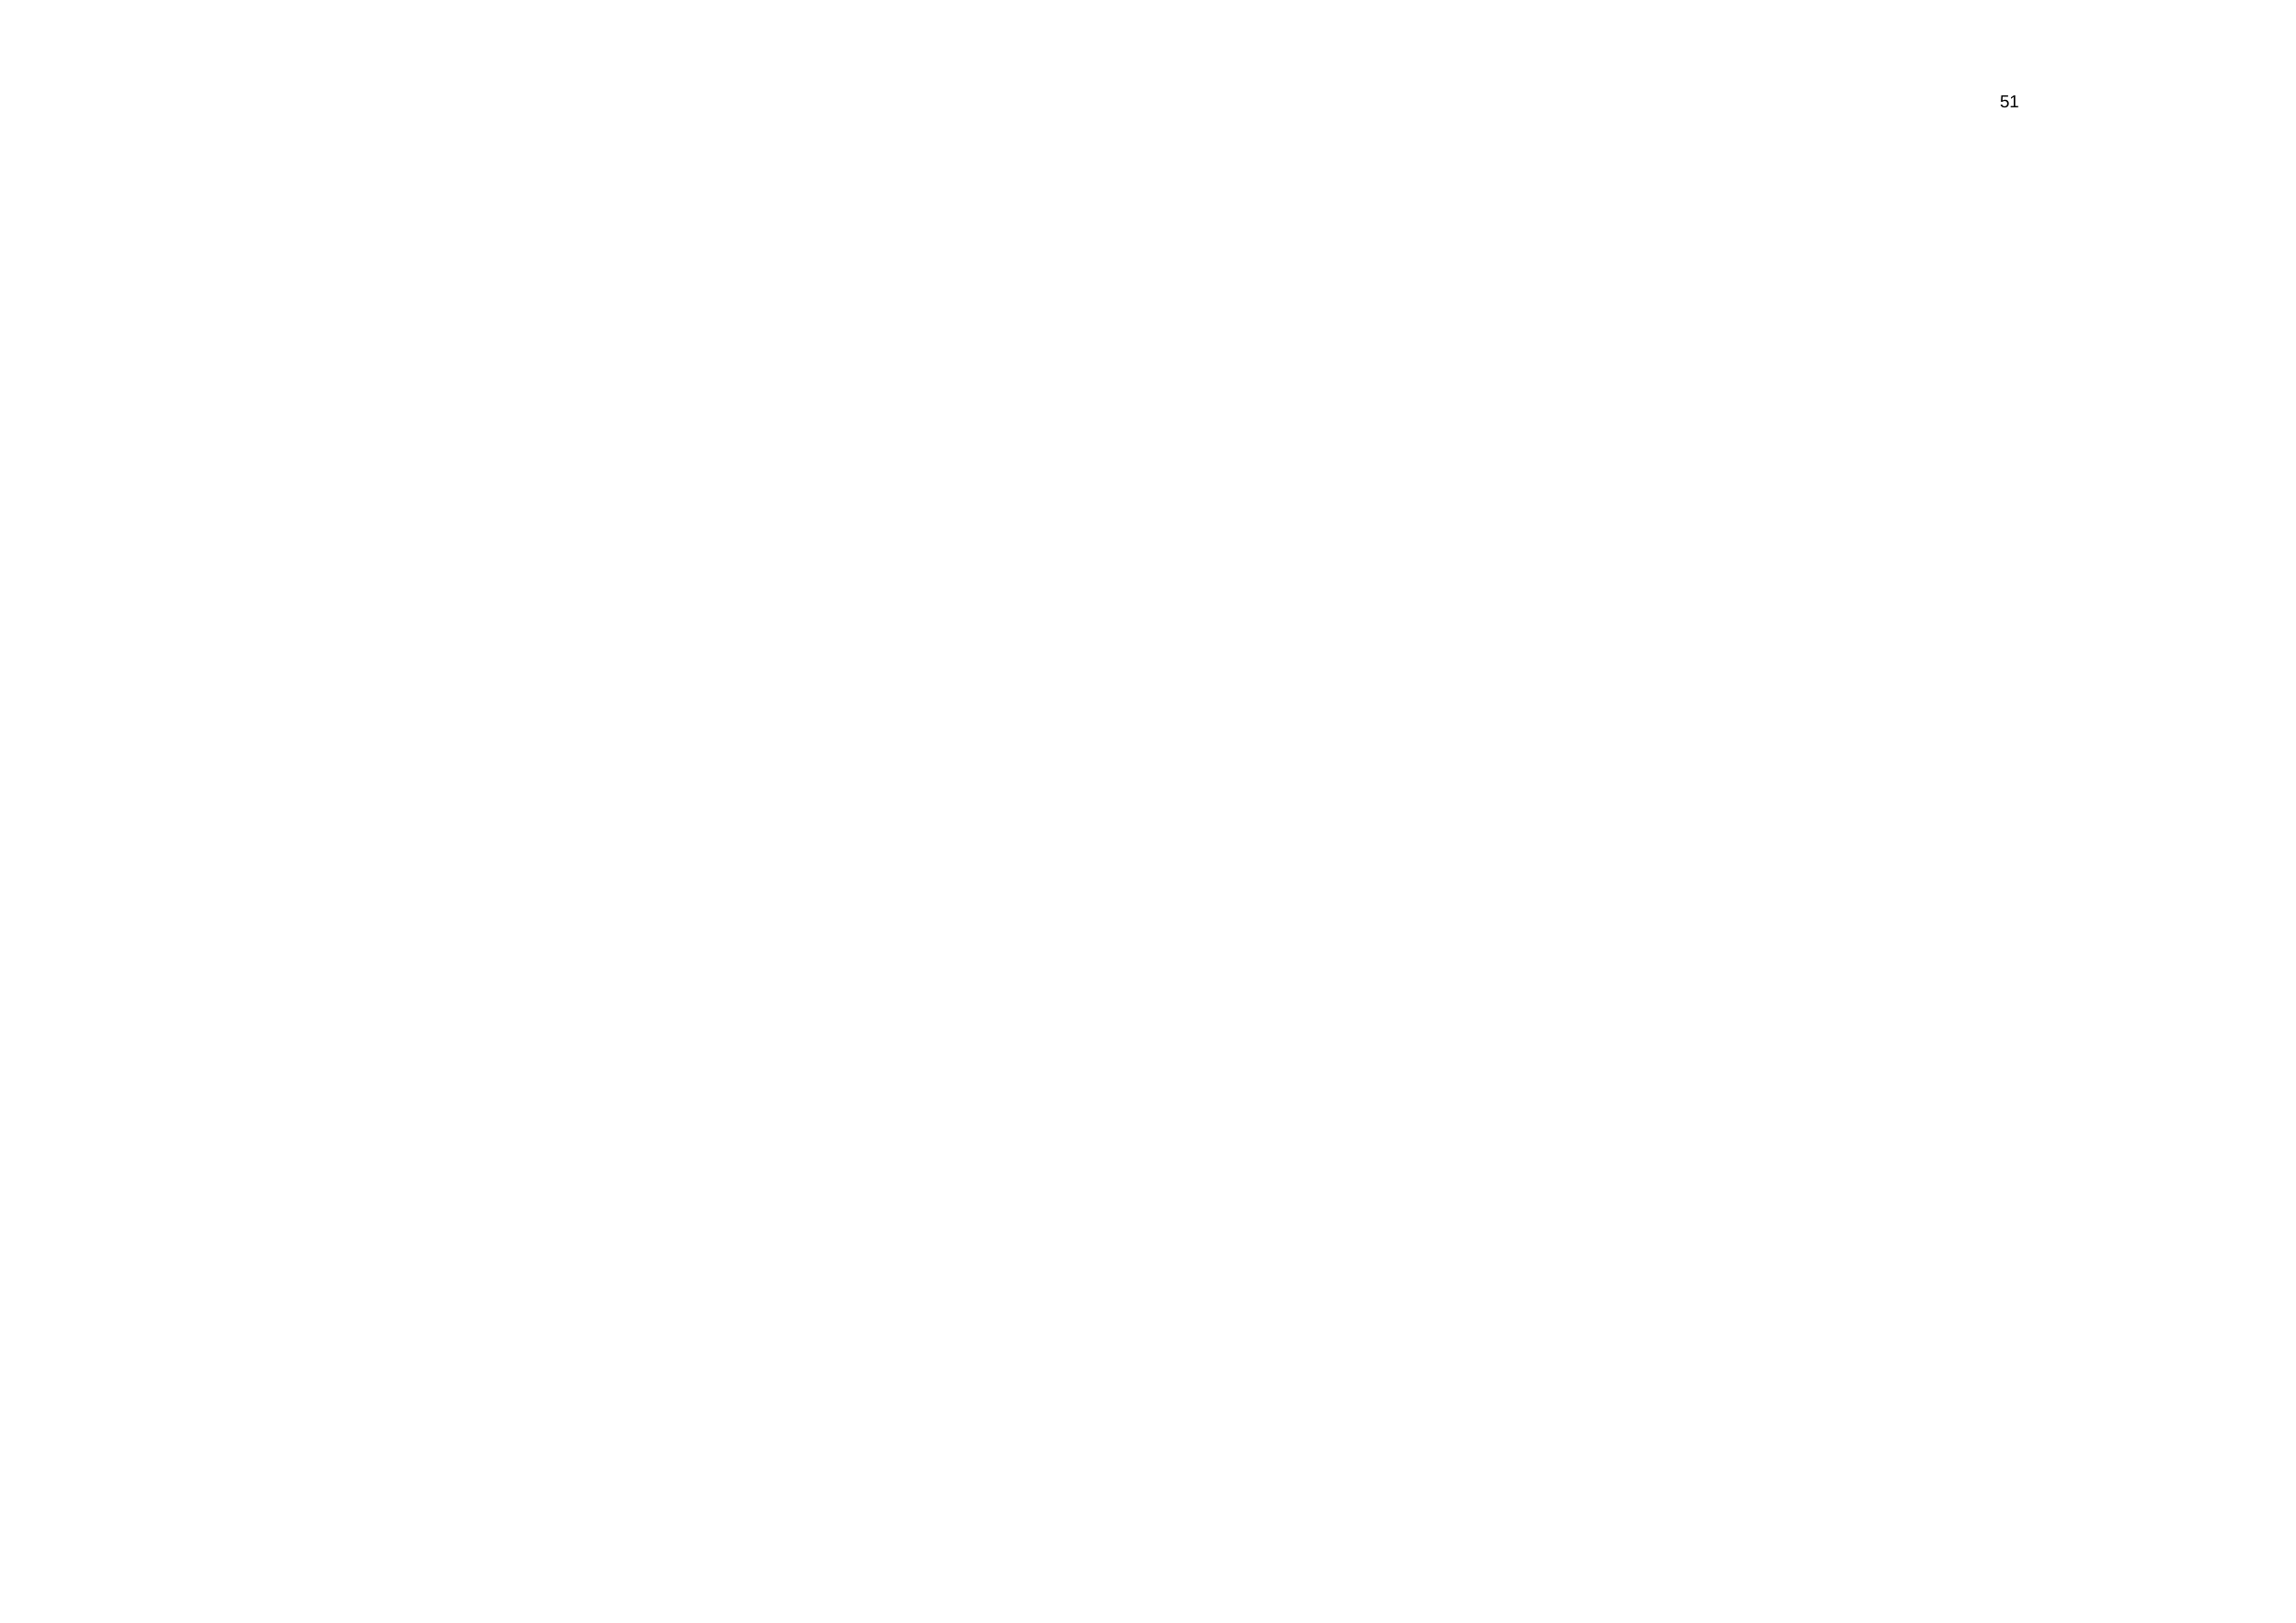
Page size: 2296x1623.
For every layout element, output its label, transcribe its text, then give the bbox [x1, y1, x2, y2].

text 51 [192, 92, 2024, 112]
